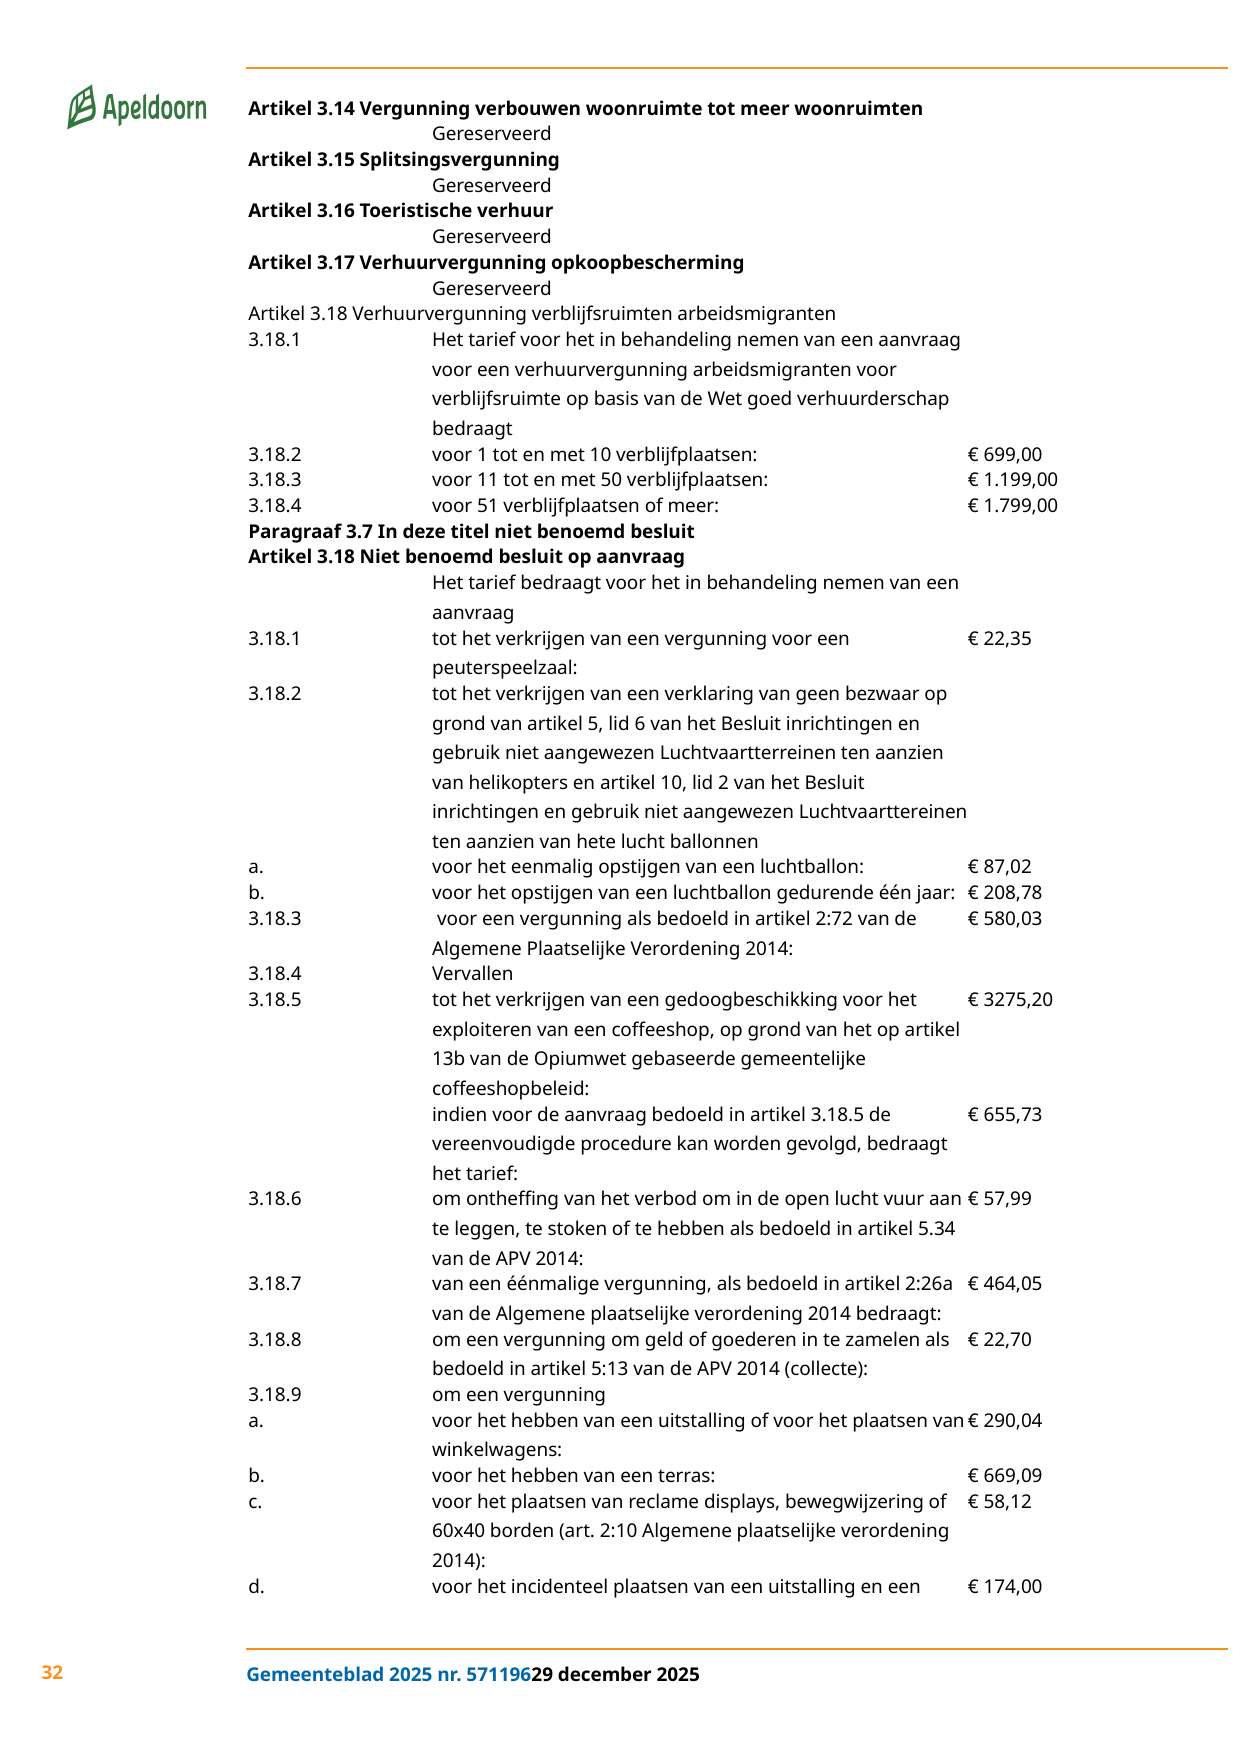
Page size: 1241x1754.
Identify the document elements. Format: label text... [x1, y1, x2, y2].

table_cell 3.18.4 [248, 492, 432, 518]
table_cell € 3275,20 [968, 986, 1152, 1101]
table_cell tot het verkrijgen van een verklaring van geen bezwaar op grond van artikel 5, lid 6 van het Besluit inrichtingen en gebruik niet aangewezen Luchtvaartterreinen ten aanzien van helikopters en artikel 10, lid 2 van het Besluit inrichtingen en gebruik niet aangewezen Luchtvaarttereinen ten aanzien van hete lucht ballonnen [432, 680, 968, 854]
table_cell [248, 224, 432, 249]
table_cell indien voor de aanvraag bedoeld in artikel 3.18.5 de vereenvoudigde procedure kan worden gevolgd, bedraagt het tarief: [432, 1101, 968, 1186]
table_cell voor het hebben van een uitstalling of voor het plaatsen van winkelwagens: [432, 1407, 968, 1462]
table_cell Artikel 3.14 Vergunning verbouwen woonruimte tot meer woonruimten [248, 95, 1152, 121]
table_cell voor 11 tot en met 50 verblijfplaatsen: [432, 467, 968, 492]
table_cell Gereserveerd [432, 121, 968, 146]
table_cell € 22,70 [968, 1326, 1152, 1381]
table_cell € 57,99 [968, 1186, 1152, 1271]
table_cell [968, 326, 1152, 441]
table_cell Gereserveerd [432, 172, 968, 198]
table_cell [968, 172, 1152, 198]
table_cell om een vergunning om geld of goederen in te zamelen als bedoeld in artikel 5:13 van de APV 2014 (collecte): [432, 1326, 968, 1381]
table_cell 3.18.1 [248, 326, 432, 441]
table_cell € 290,04 [968, 1407, 1152, 1462]
table_cell voor het plaatsen van reclame displays, bewegwijzering of 60x40 borden (art. 2:10 Algemene plaatselijke verordening 2014): [432, 1488, 968, 1573]
table_cell voor het incidenteel plaatsen van een uitstalling en een [432, 1573, 968, 1598]
table_cell Het tarief voor het in behandeling nemen van een aanvraag voor een verhuurvergunning arbeidsmigranten voor verblijfsruimte op basis van de Wet goed verhuurderschap bedraagt [432, 326, 968, 441]
table_cell voor 1 tot en met 10 verblijfplaatsen: [432, 441, 968, 467]
table_cell € 22,35 [968, 625, 1152, 680]
table_cell voor het eenmalig opstijgen van een luchtballon: [432, 854, 968, 879]
table_cell 3.18.1 [248, 625, 432, 680]
table_cell € 208,78 [968, 880, 1152, 905]
table_cell voor 51 verblijfplaatsen of meer: [432, 492, 968, 518]
table_cell tot het verkrijgen van een gedoogbeschikking voor het exploiteren van een coffeeshop, op grond van het op artikel 13b van de Opiumwet gebaseerde gemeentelijke coffeeshopbeleid: [432, 986, 968, 1101]
table_cell c. [248, 1488, 432, 1573]
table_cell voor een vergunning als bedoeld in artikel 2:72 van de Algemene Plaatselijke Verordening 2014: [432, 905, 968, 961]
table_cell [968, 570, 1152, 625]
table_cell [248, 1101, 432, 1186]
table_cell 3.18.2 [248, 441, 432, 467]
table_cell 3.18.8 [248, 1326, 432, 1381]
table_cell Artikel 3.18 Niet benoemd besluit op aanvraag [248, 544, 1152, 569]
table_cell tot het verkrijgen van een vergunning voor een peuterspeelzaal: [432, 625, 968, 680]
table_cell 3.18.3 [248, 467, 432, 492]
table_cell € 464,05 [968, 1271, 1152, 1326]
table_cell € 1.199,00 [968, 467, 1152, 492]
table_cell a. [248, 854, 432, 879]
table_cell 3.18.3 [248, 905, 432, 961]
table_cell € 655,73 [968, 1101, 1152, 1186]
table_cell van een éénmalige vergunning, als bedoeld in artikel 2:26a van de Algemene plaatselijke verordening 2014 bedraagt: [432, 1271, 968, 1326]
table_cell 3.18.7 [248, 1271, 432, 1326]
table_cell Het tarief bedraagt voor het in behandeling nemen van een aanvraag [432, 570, 968, 625]
table_cell 3.18.4 [248, 961, 432, 986]
table_cell [968, 1381, 1152, 1407]
table_cell d. [248, 1573, 432, 1598]
table_cell Artikel 3.16 Toeristische verhuur [248, 198, 1152, 223]
table_cell Artikel 3.17 Verhuurvergunning opkoopbescherming [248, 249, 1152, 275]
table_cell 3.18.9 [248, 1381, 432, 1407]
table_cell [968, 275, 1152, 301]
table_cell Vervallen [432, 961, 968, 986]
table_cell [968, 961, 1152, 986]
table_cell voor het opstijgen van een luchtballon gedurende één jaar: [432, 880, 968, 905]
table_cell € 699,00 [968, 441, 1152, 467]
table_cell Artikel 3.15 Splitsingsvergunning [248, 146, 1152, 172]
table_cell 3.18.2 [248, 680, 432, 854]
table_cell a. [248, 1407, 432, 1462]
table_cell [968, 224, 1152, 249]
table_cell voor het hebben van een terras: [432, 1462, 968, 1488]
picture [41, 47, 231, 172]
table_cell [968, 121, 1152, 146]
table_cell om een vergunning [432, 1381, 968, 1407]
table_cell [248, 172, 432, 198]
table_cell € 58,12 [968, 1488, 1152, 1573]
table_cell € 1.799,00 [968, 492, 1152, 518]
table_cell [248, 121, 432, 146]
table_cell Artikel 3.18 Verhuurvergunning verblijfsruimten arbeidsmigranten [248, 301, 1152, 326]
table_cell € 580,03 [968, 905, 1152, 961]
table_cell Gereserveerd [432, 224, 968, 249]
table_cell om ontheffing van het verbod om in de open lucht vuur aan te leggen, te stoken of te hebben als bedoeld in artikel 5.34 van de APV 2014: [432, 1186, 968, 1271]
table_cell € 87,02 [968, 854, 1152, 879]
table_cell € 174,00 [968, 1573, 1152, 1598]
table_cell Gereserveerd [432, 275, 968, 301]
table_cell b. [248, 1462, 432, 1488]
table_cell [968, 680, 1152, 854]
table_cell [248, 275, 432, 301]
table_cell 3.18.6 [248, 1186, 432, 1271]
table_cell Paragraaf 3.7 In deze titel niet benoemd besluit [248, 518, 1152, 544]
table_cell b. [248, 880, 432, 905]
table_cell 3.18.5 [248, 986, 432, 1101]
table_cell € 669,09 [968, 1462, 1152, 1488]
table_cell [248, 570, 432, 625]
